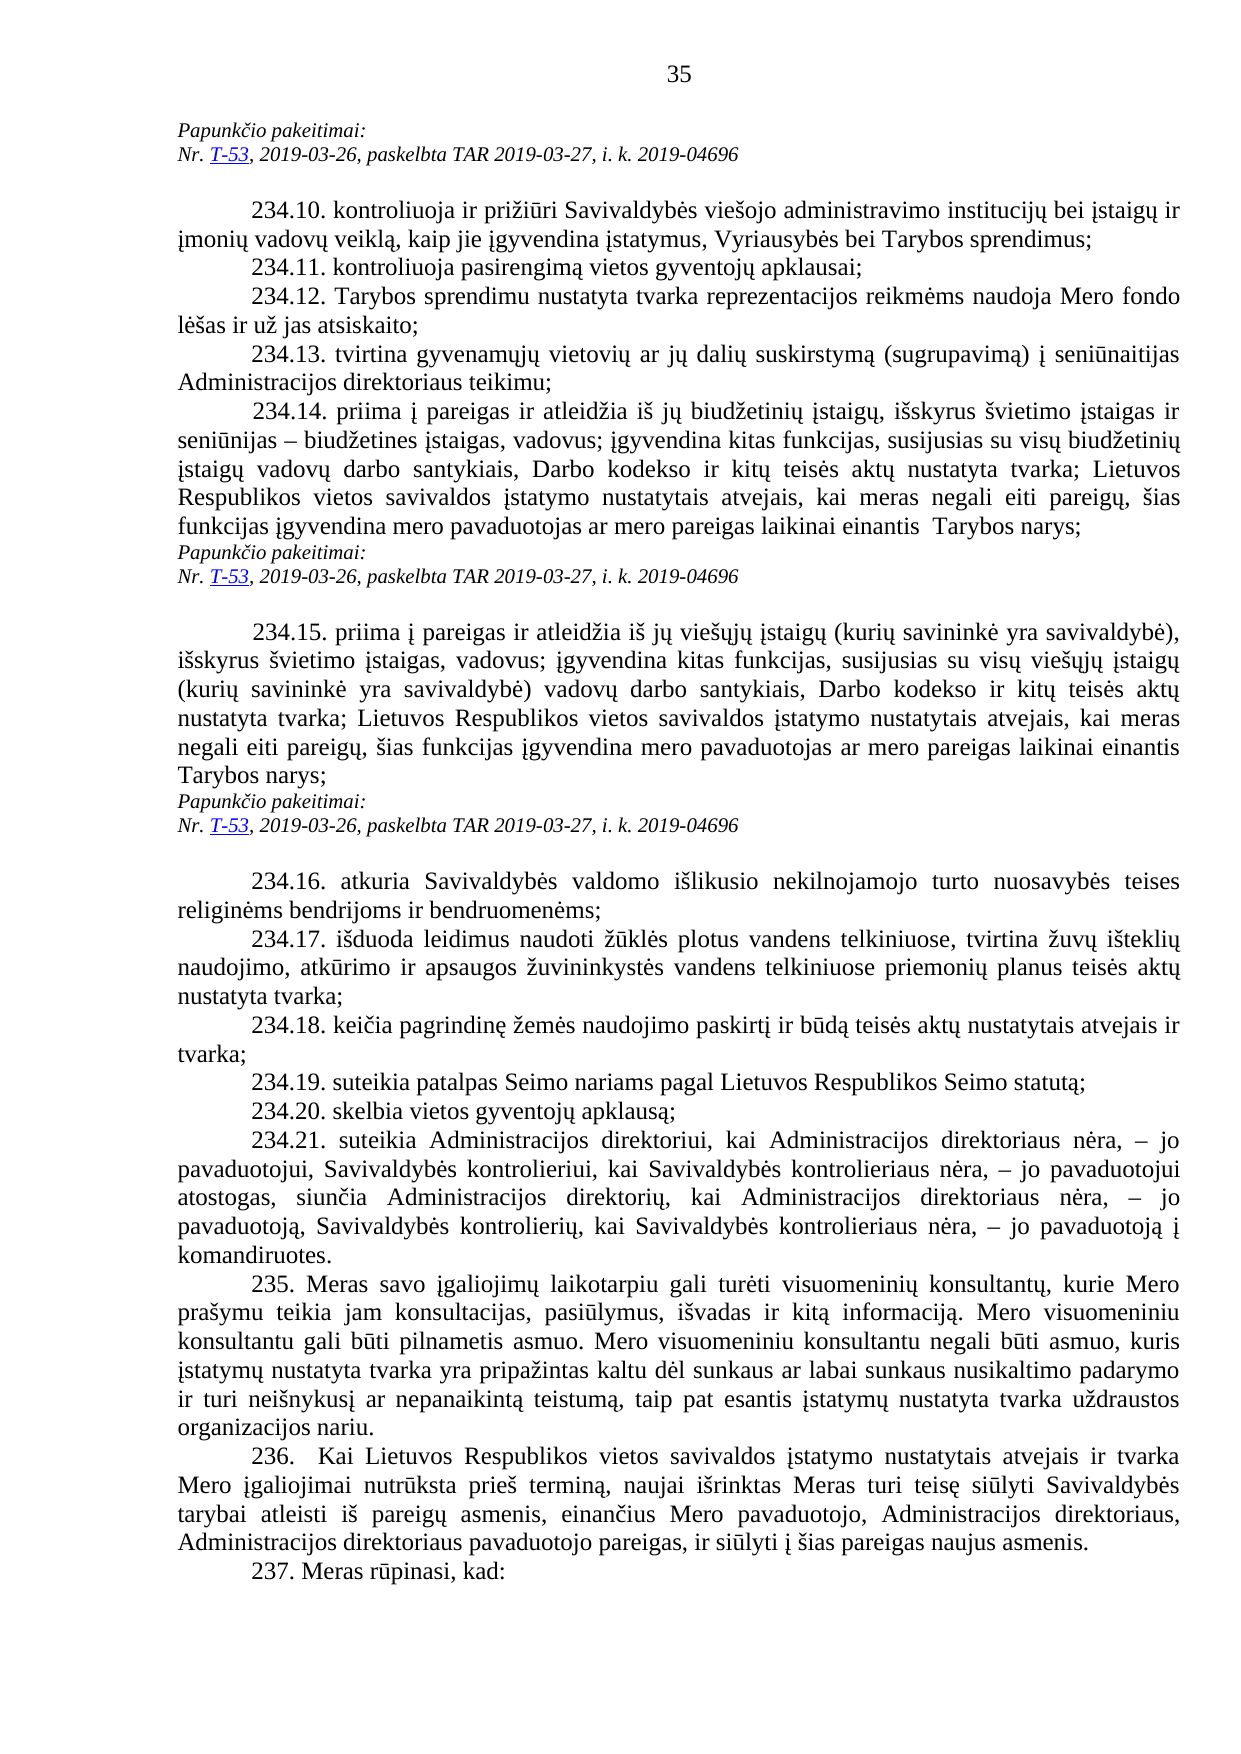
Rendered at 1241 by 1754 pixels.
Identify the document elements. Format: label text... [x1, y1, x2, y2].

text Papunkčio pakeitimai: [177, 789, 1181, 813]
text 234.14. priima į pareigas ir atleidžia iš jų biudžetinių įstaigų, išskyrus švietimo įstaigas ir seniūnijas – biudžetines įstaigas, vadovus; įgyvendina kitas funkcijas, susijusias su visų biudžetinių įstaigų vadovų darbo santykiais, Darbo kodekso ir kitų teisės aktų nustatyta tvarka; Lietuvos Respublikos vietos savivaldos įstatymo nustatytais atvejais, kai meras negali eiti pareigų, šias funkcijas įgyvendina mero pavaduotojas ar mero pareigas laikinai einantis Tarybos narys; [177, 396, 1181, 540]
text 234.21. suteikia Administracijos direktoriui, kai Administracijos direktoriaus nėra, – jo pavaduotojui, Savivaldybės kontrolieriui, kai Savivaldybės kontrolieriaus nėra, – jo pavaduotojui atostogas, siunčia Administracijos direktorių, kai Administracijos direktoriaus nėra, – jo pavaduotoją, Savivaldybės kontrolierių, kai Savivaldybės kontrolieriaus nėra, – jo pavaduotoją į komandiruotes. [177, 1125, 1181, 1269]
text 234.13. tvirtina gyvenamųjų vietovių ar jų dalių suskirstymą (sugrupavimą) į seniūnaitijas Administracijos direktoriaus teikimu; [177, 339, 1181, 396]
text Nr. T-53, 2019-03-26, paskelbta TAR 2019-03-27, i. k. 2019-04696 [177, 813, 1181, 837]
text 234.10. kontroliuoja ir prižiūri Savivaldybės viešojo administravimo institucijų bei įstaigų ir įmonių vadovų veiklą, kaip jie įgyvendina įstatymus, Vyriausybės bei Tarybos sprendimus; [177, 195, 1181, 252]
text 235. Meras savo įgaliojimų laikotarpiu gali turėti visuomeninių konsultantų, kurie Mero prašymu teikia jam konsultacijas, pasiūlymus, išvadas ir kitą informaciją. Mero visuomeniniu konsultantu gali būti pilnametis asmuo. Mero visuomeniniu konsultantu negali būti asmuo, kuris įstatymų nustatyta tvarka yra pripažintas kaltu dėl sunkaus ar labai sunkaus nusikaltimo padarymo ir turi neišnykusį ar nepanaikintą teistumą, taip pat esantis įstatymų nustatyta tvarka uždraustos organizacijos nariu. [177, 1269, 1181, 1441]
text Papunkčio pakeitimai: [177, 118, 1181, 142]
text 234.18. keičia pagrindinę žemės naudojimo paskirtį ir būdą teisės aktų nustatytais atvejais ir tvarka; [177, 1010, 1181, 1067]
text Nr. T-53, 2019-03-26, paskelbta TAR 2019-03-27, i. k. 2019-04696 [177, 564, 1181, 588]
text Nr. T-53, 2019-03-26, paskelbta TAR 2019-03-27, i. k. 2019-04696 [177, 142, 1181, 166]
text 234.11. kontroliuoja pasirengimą vietos gyventojų apklausai; [177, 252, 1181, 281]
text 234.20. skelbia vietos gyventojų apklausą; [177, 1096, 1181, 1125]
text 234.12. Tarybos sprendimu nustatyta tvarka reprezentacijos reikmėms naudoja Mero fondo lėšas ir už jas atsiskaito; [177, 281, 1181, 339]
text 234.15. priima į pareigas ir atleidžia iš jų viešųjų įstaigų (kurių savininkė yra savivaldybė), išskyrus švietimo įstaigas, vadovus; įgyvendina kitas funkcijas, susijusias su visų viešųjų įstaigų (kurių savininkė yra savivaldybė) vadovų darbo santykiais, Darbo kodekso ir kitų teisės aktų nustatyta tvarka; Lietuvos Respublikos vietos savivaldos įstatymo nustatytais atvejais, kai meras negali eiti pareigų, šias funkcijas įgyvendina mero pavaduotojas ar mero pareigas laikinai einantis Tarybos narys; [177, 617, 1181, 789]
text Papunkčio pakeitimai: [177, 540, 1181, 564]
text 237. Meras rūpinasi, kad: [177, 1556, 1181, 1585]
text 234.19. suteikia patalpas Seimo nariams pagal Lietuvos Respublikos Seimo statutą; [177, 1067, 1181, 1096]
text 234.17. išduoda leidimus naudoti žūklės plotus vandens telkiniuose, tvirtina žuvų išteklių naudojimo, atkūrimo ir apsaugos žuvininkystės vandens telkiniuose priemonių planus teisės aktų nustatyta tvarka; [177, 924, 1181, 1010]
text 236. Kai Lietuvos Respublikos vietos savivaldos įstatymo nustatytais atvejais ir tvarka Mero įgaliojimai nutrūksta prieš terminą, naujai išrinktas Meras turi teisę siūlyti Savivaldybės tarybai atleisti iš pareigų asmenis, einančius Mero pavaduotojo, Administracijos direktoriaus, Administracijos direktoriaus pavaduotojo pareigas, ir siūlyti į šias pareigas naujus asmenis. [177, 1441, 1181, 1556]
text 234.16. atkuria Savivaldybės valdomo išlikusio nekilnojamojo turto nuosavybės teises religinėms bendrijoms ir bendruomenėms; [177, 866, 1181, 924]
